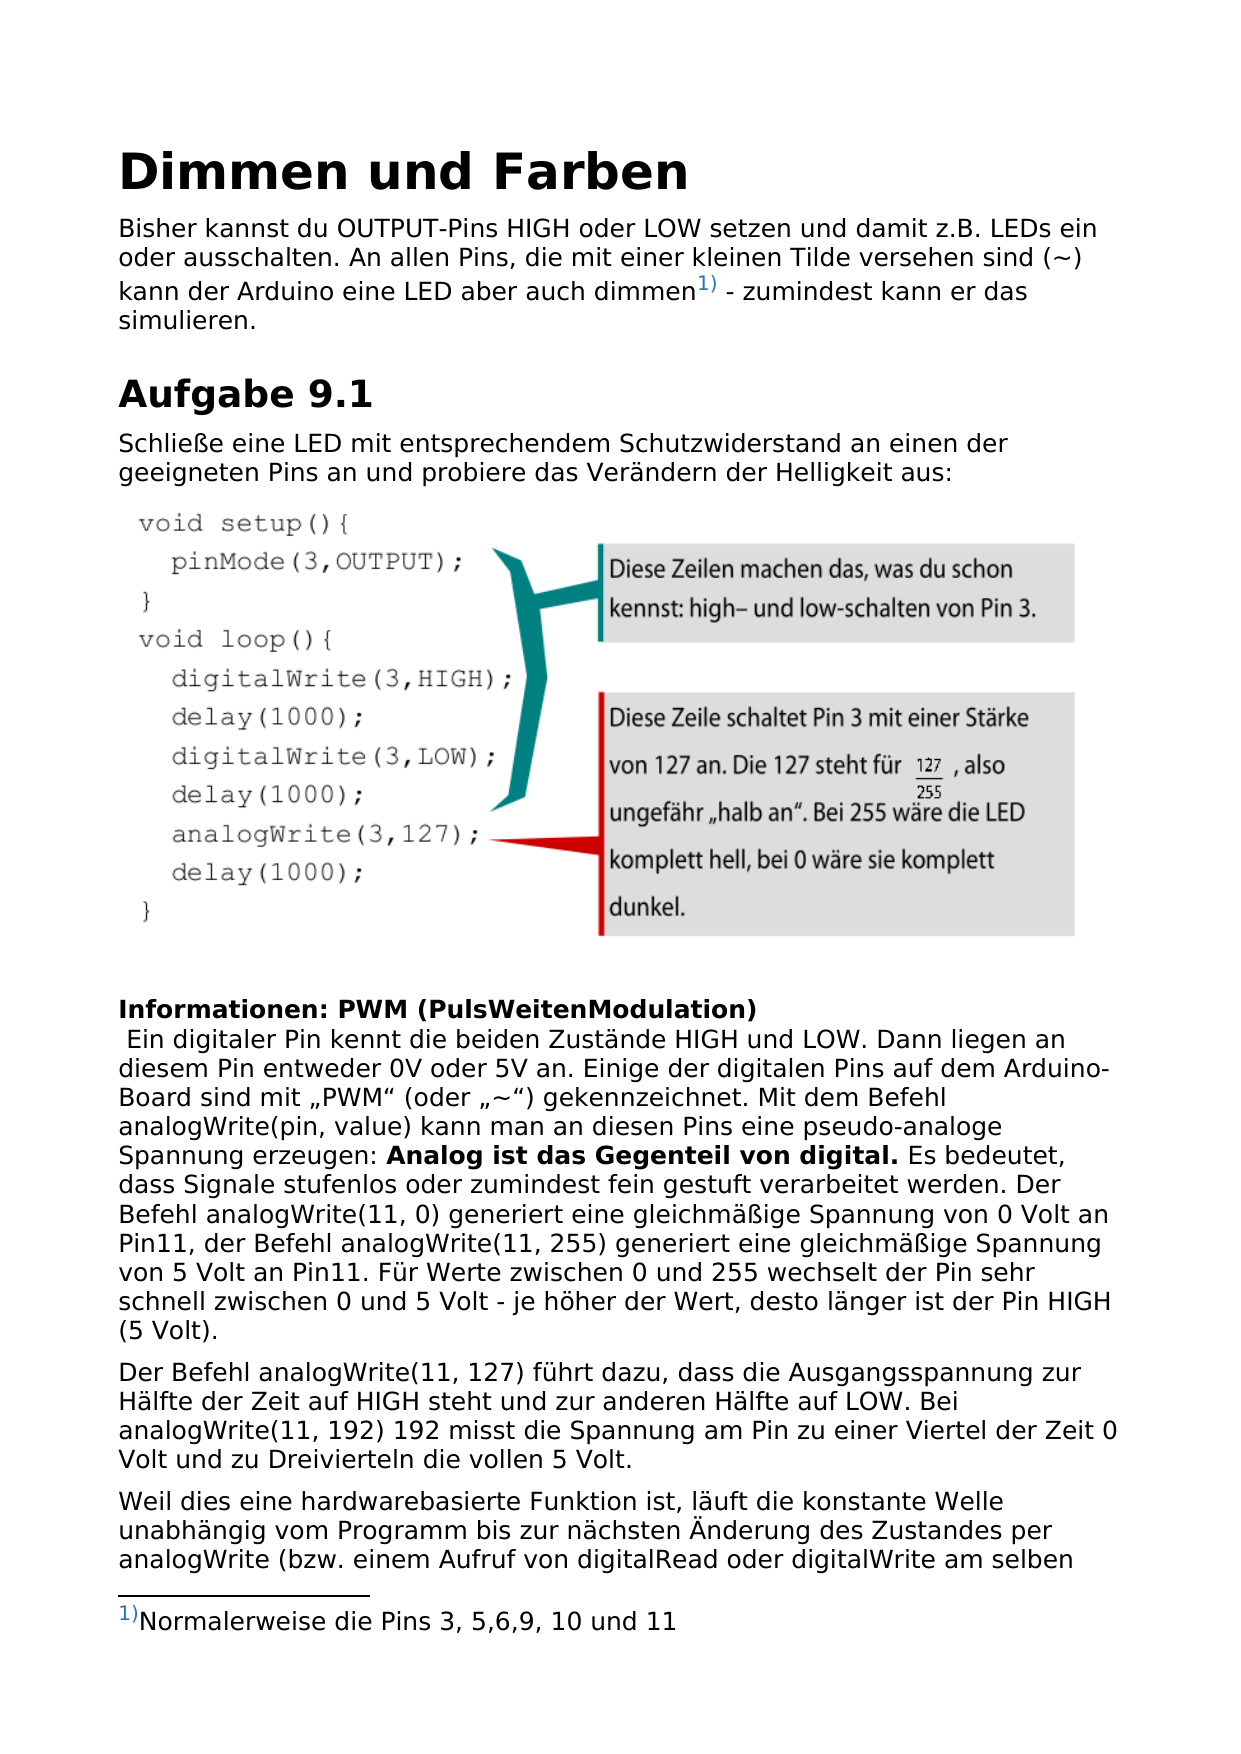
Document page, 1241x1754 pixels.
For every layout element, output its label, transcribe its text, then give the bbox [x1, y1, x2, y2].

picture [118, 500, 1123, 954]
text Schließe eine LED mit entsprechendem Schutzwiderstand an einen der geeigneten Pins an und probiere das Verändern der Helligkeit aus: [118, 429, 1122, 487]
text Bisher kannst du OUTPUT-Pins HIGH oder LOW setzen und damit z.B. LEDs ein oder ausschalten. An allen Pins, die mit einer kleinen Tilde versehen sind (~) kann der Arduino eine LED aber auch dimmen - zumindest kann er das simulieren. [118, 214, 1122, 335]
text Weil dies eine hardwarebasierte Funktion ist, läuft die konstante Welle unabhängig vom Programm bis zur nächsten Änderung des Zustandes per analogWrite (bzw. einem Aufruf von digitalRead oder digitalWrite am selben [118, 1487, 1122, 1575]
text Normalerweise die Pins 3, 5,6,9, 10 und 11 [118, 1602, 1122, 1636]
subtitle Dimmen und Farben [118, 143, 1122, 201]
text Informationen: PWM (PulsWeitenModulation) Ein digitaler Pin kennt die beiden Zustände HIGH und LOW. Dann liegen an diesem Pin entweder 0V oder 5V an. Einige der digitalen Pins auf dem Arduino-Board sind mit „PWM“ (oder „~“) gekennzeichnet. Mit dem Befehl analogWrite(pin, value) kann man an diesen Pins eine pseudo-analoge Spannung erzeugen: Analog ist das Gegenteil von digital. Es bedeutet, dass Signale stufenlos oder zumindest fein gestuft verarbeitet werden. Der Befehl analogWrite(11, 0) generiert eine gleichmäßige Spannung von 0 Volt an Pin11, der Befehl analogWrite(11, 255) generiert eine gleichmäßige Spannung von 5 Volt an Pin11. Für Werte zwischen 0 und 255 wechselt der Pin sehr schnell zwischen 0 und 5 Volt - je höher der Wert, desto länger ist der Pin HIGH (5 Volt). [118, 996, 1122, 1346]
subtitle Aufgabe 9.1 [118, 373, 1122, 417]
text Der Befehl analogWrite(11, 127) führt dazu, dass die Ausgangsspannung zur Hälfte der Zeit auf HIGH steht und zur anderen Hälfte auf LOW. Bei analogWrite(11, 192) 192 misst die Spannung am Pin zu einer Viertel der Zeit 0 Volt und zu Dreivierteln die vollen 5 Volt. [118, 1358, 1122, 1475]
